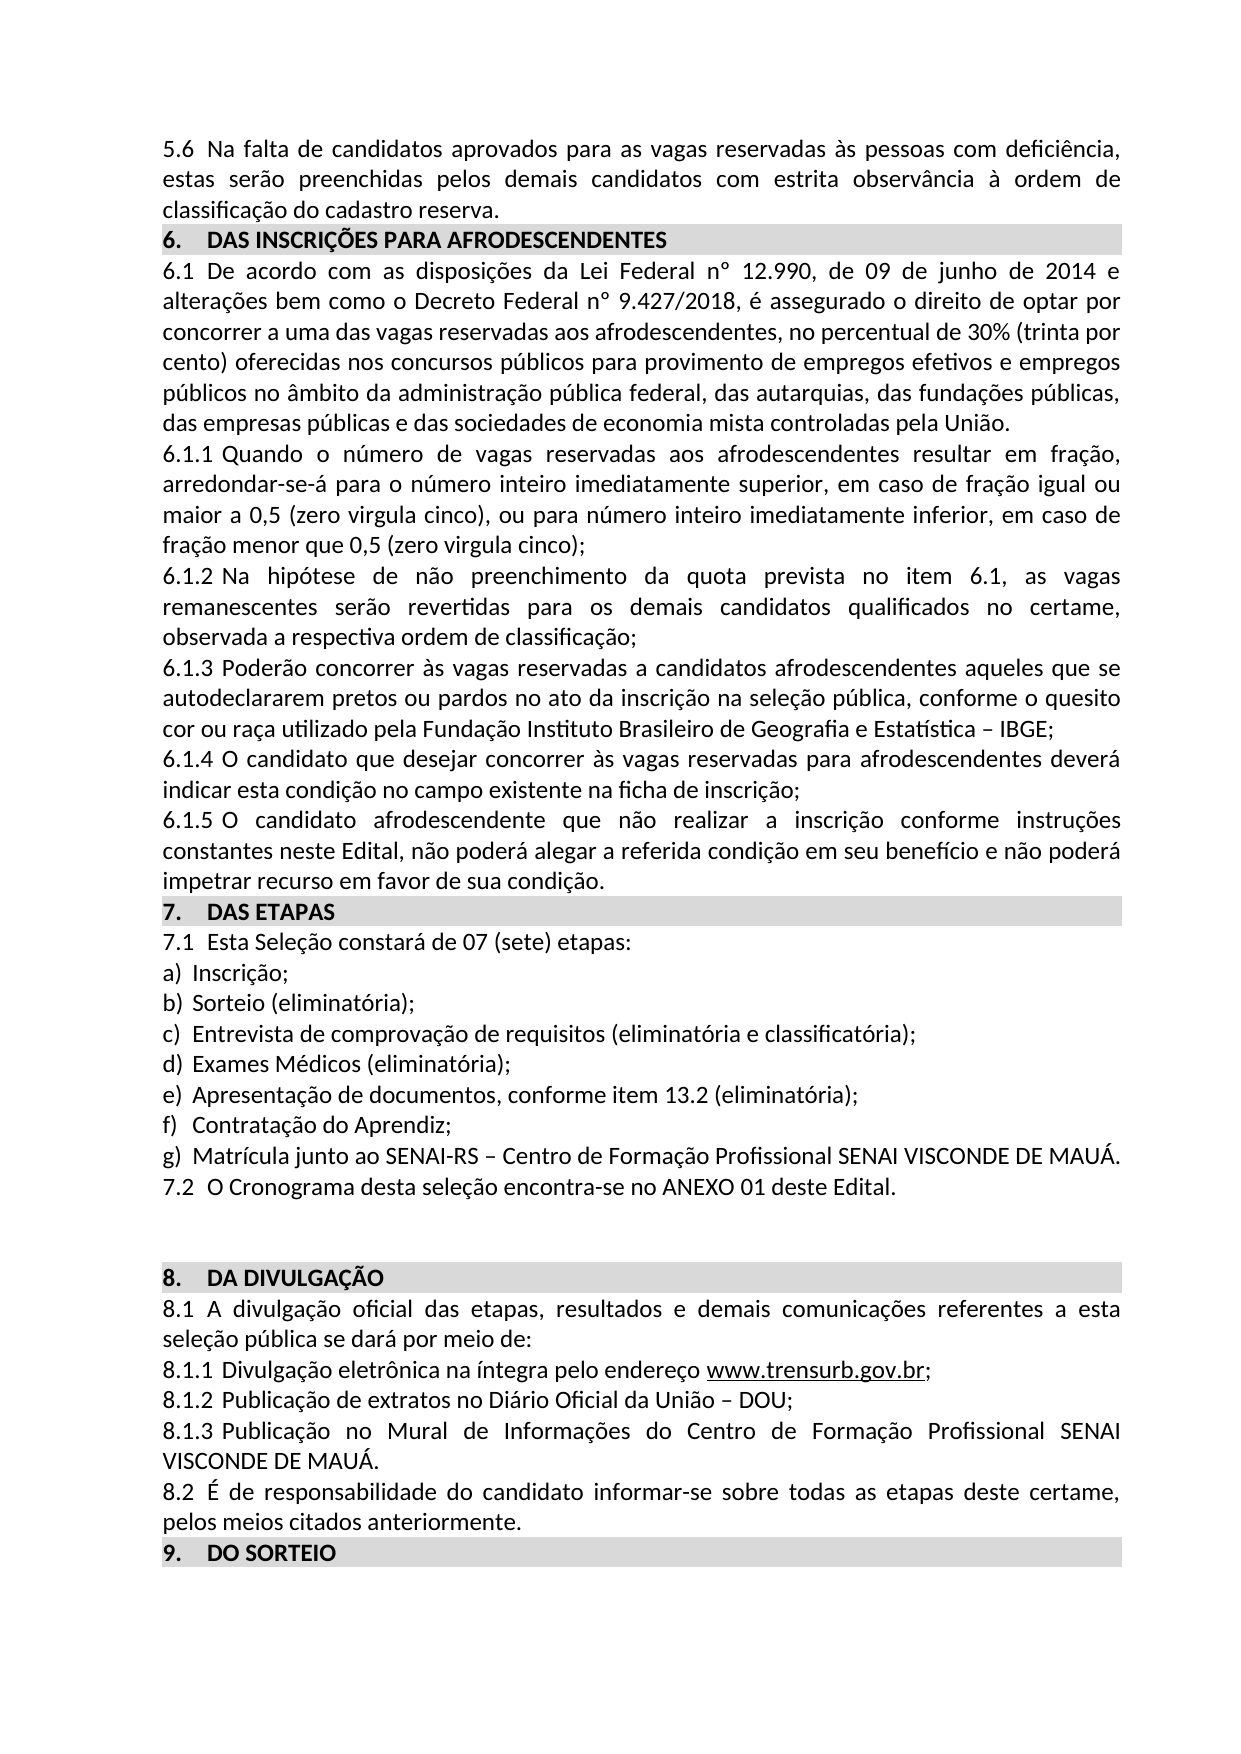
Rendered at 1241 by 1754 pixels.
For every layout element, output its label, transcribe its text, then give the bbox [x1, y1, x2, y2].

list 6.1.3 Poderão concorrer às vagas reservadas a candidatos afrodescendentes aqueles que se autodeclararem pretos ou pardos no ato da inscrição na seleção pública, conforme o quesito cor ou raça utilizado pela Fundação Instituto Brasileiro de Geografia e Estatística – IBGE; [162, 652, 1122, 743]
list 8. DA DIVULGAÇÃO [162, 1262, 1122, 1293]
list 5.6 Na falta de candidatos aprovados para as vagas reservadas às pessoas com deficiência, estas serão preenchidas pelos demais candidatos com estrita observância à ordem de classificação do cadastro reserva. [162, 133, 1122, 224]
list 8.1.3 Publicação no Mural de Informações do Centro de Formação Profissional SENAI VISCONDE DE MAUÁ. [162, 1415, 1122, 1476]
list 7. DAS ETAPAS [162, 896, 1122, 926]
list d) Exames Médicos (eliminatória); [162, 1048, 1122, 1079]
list 6.1.5 O candidato afrodescendente que não realizar a inscrição conforme instruções constantes neste Edital, não poderá alegar a referida condição em seu benefício e não poderá impetrar recurso em favor de sua condição. [162, 804, 1122, 896]
list 8.2 É de responsabilidade do candidato informar-se sobre todas as etapas deste certame, pelos meios citados anteriormente. [162, 1476, 1122, 1537]
list a) Inscrição; [162, 957, 1122, 987]
list 8.1.1 Divulgação eletrônica na íntegra pelo endereço www.trensurb.gov.br; [162, 1354, 1122, 1384]
list e) Apresentação de documentos, conforme item 13.2 (eliminatória); [162, 1079, 1122, 1109]
list f) Contratação do Aprendiz; [162, 1109, 1122, 1140]
list 8.1 A divulgação oficial das etapas, resultados e demais comunicações referentes a esta seleção pública se dará por meio de: [162, 1293, 1122, 1354]
list 6.1.4 O candidato que desejar concorrer às vagas reservadas para afrodescendentes deverá indicar esta condição no campo existente na ficha de inscrição; [162, 743, 1122, 804]
list 9. DO SORTEIO [162, 1537, 1122, 1567]
list 7.2 O Cronograma desta seleção encontra-se no ANEXO 01 deste Edital. [162, 1171, 1122, 1201]
list 8.1.2 Publicação de extratos no Diário Oficial da União – DOU; [162, 1384, 1122, 1415]
list c) Entrevista de comprovação de requisitos (eliminatória e classificatória); [162, 1018, 1122, 1048]
list 6. DAS INSCRIÇÕES PARA AFRODESCENDENTES [162, 224, 1122, 255]
list g) Matrícula junto ao SENAI-RS – Centro de Formação Profissional SENAI VISCONDE DE MAUÁ. [162, 1140, 1122, 1171]
list b) Sorteio (eliminatória); [162, 987, 1122, 1018]
list 7.1 Esta Seleção constará de 07 (sete) etapas: [162, 926, 1122, 957]
list 6.1.1 Quando o número de vagas reservadas aos afrodescendentes resultar em fração, arredondar-se-á para o número inteiro imediatamente superior, em caso de fração igual ou maior a 0,5 (zero virgula cinco), ou para número inteiro imediatamente inferior, em caso de fração menor que 0,5 (zero virgula cinco); [162, 438, 1122, 560]
list 6.1.2 Na hipótese de não preenchimento da quota prevista no item 6.1, as vagas remanescentes serão revertidas para os demais candidatos qualificados no certame, observada a respectiva ordem de classificação; [162, 560, 1122, 652]
list 6.1 De acordo com as disposições da Lei Federal nº 12.990, de 09 de junho de 2014 e alterações bem como o Decreto Federal nº 9.427/2018, é assegurado o direito de optar por concorrer a uma das vagas reservadas aos afrodescendentes, no percentual de 30% (trinta por cento) oferecidas nos concursos públicos para provimento de empregos efetivos e empregos públicos no âmbito da administração pública federal, das autarquias, das fundações públicas, das empresas públicas e das sociedades de economia mista controladas pela União. [162, 255, 1122, 438]
